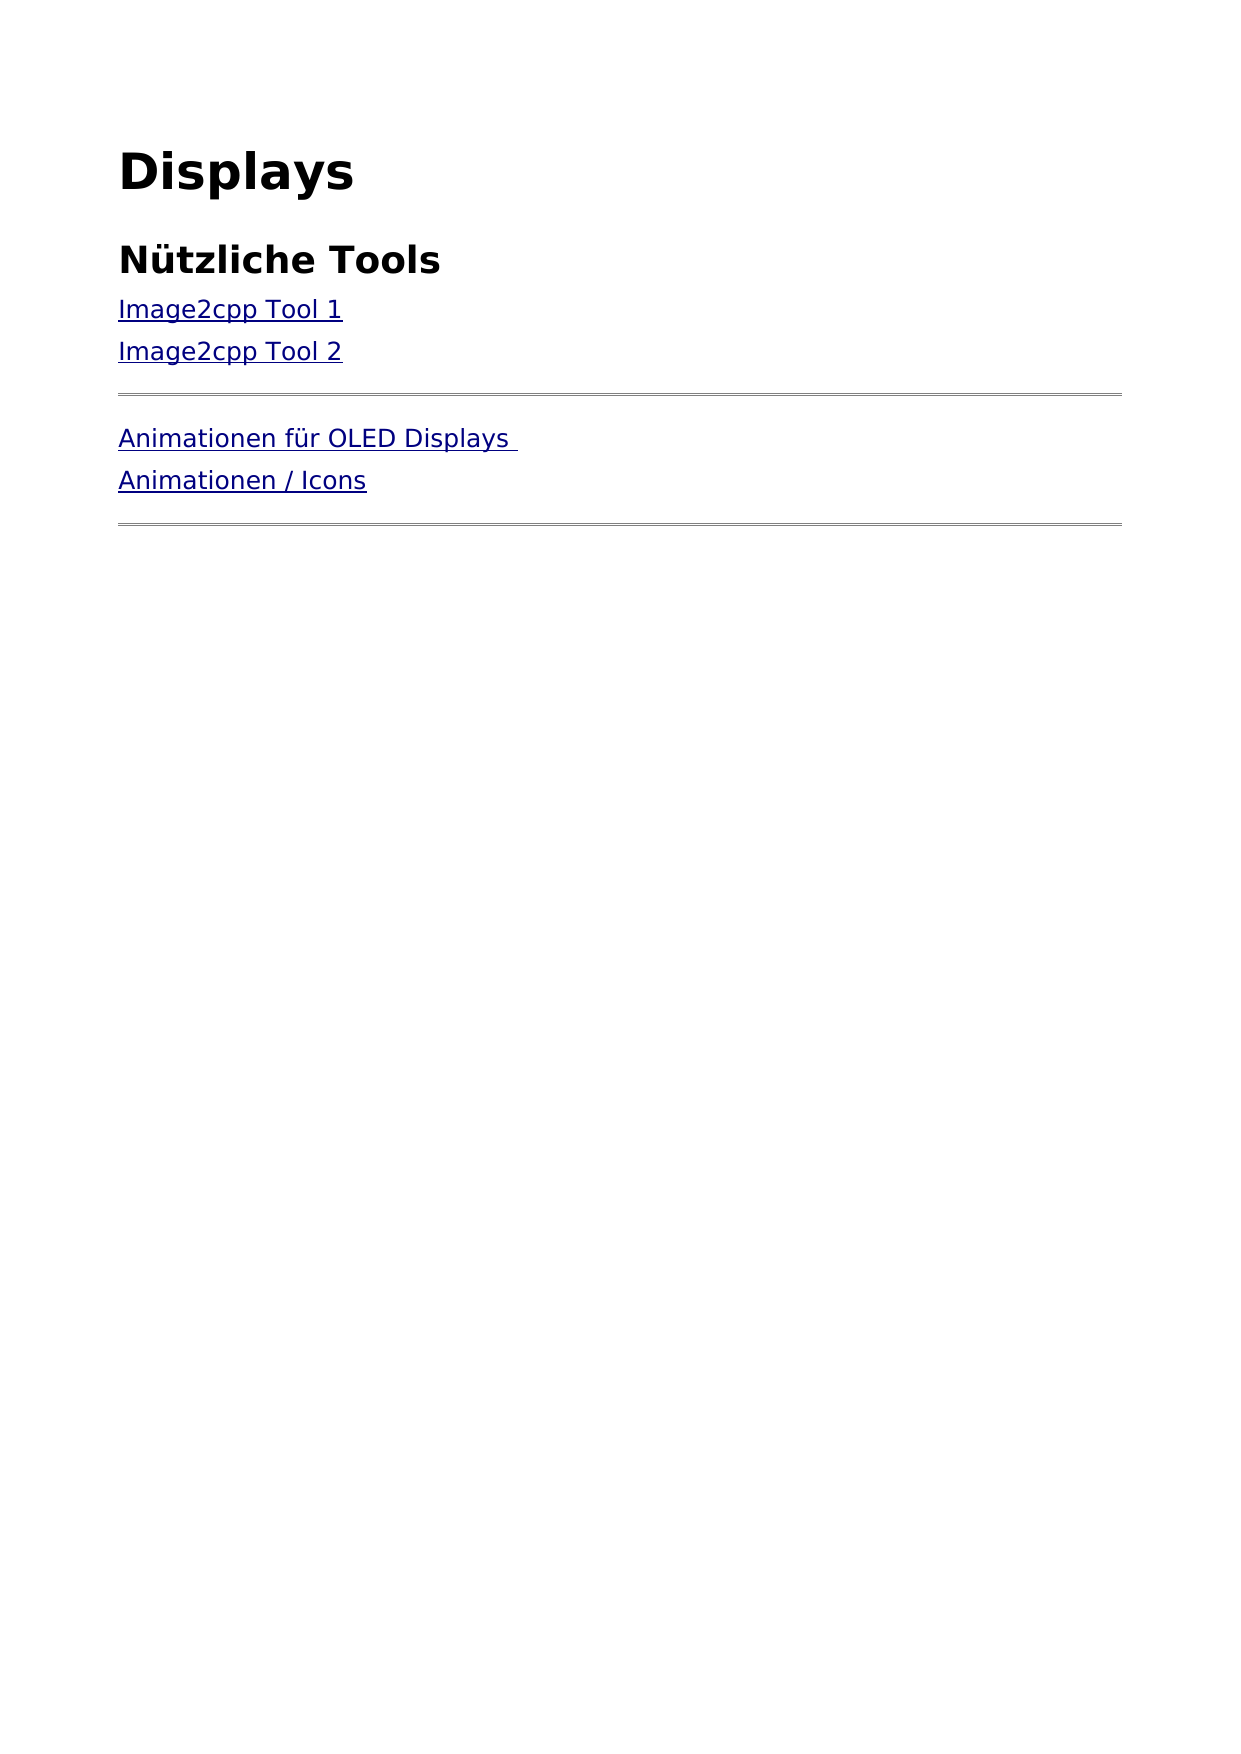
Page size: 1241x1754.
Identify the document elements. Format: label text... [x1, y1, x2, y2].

text Animationen für OLED Displays [118, 425, 1122, 454]
text Animationen / Icons [118, 466, 1122, 496]
subtitle Nützliche Tools [118, 239, 1122, 282]
text Image2cpp Tool 2 [118, 337, 1122, 366]
subtitle Displays [118, 143, 1122, 201]
text Image2cpp Tool 1 [118, 295, 1122, 324]
